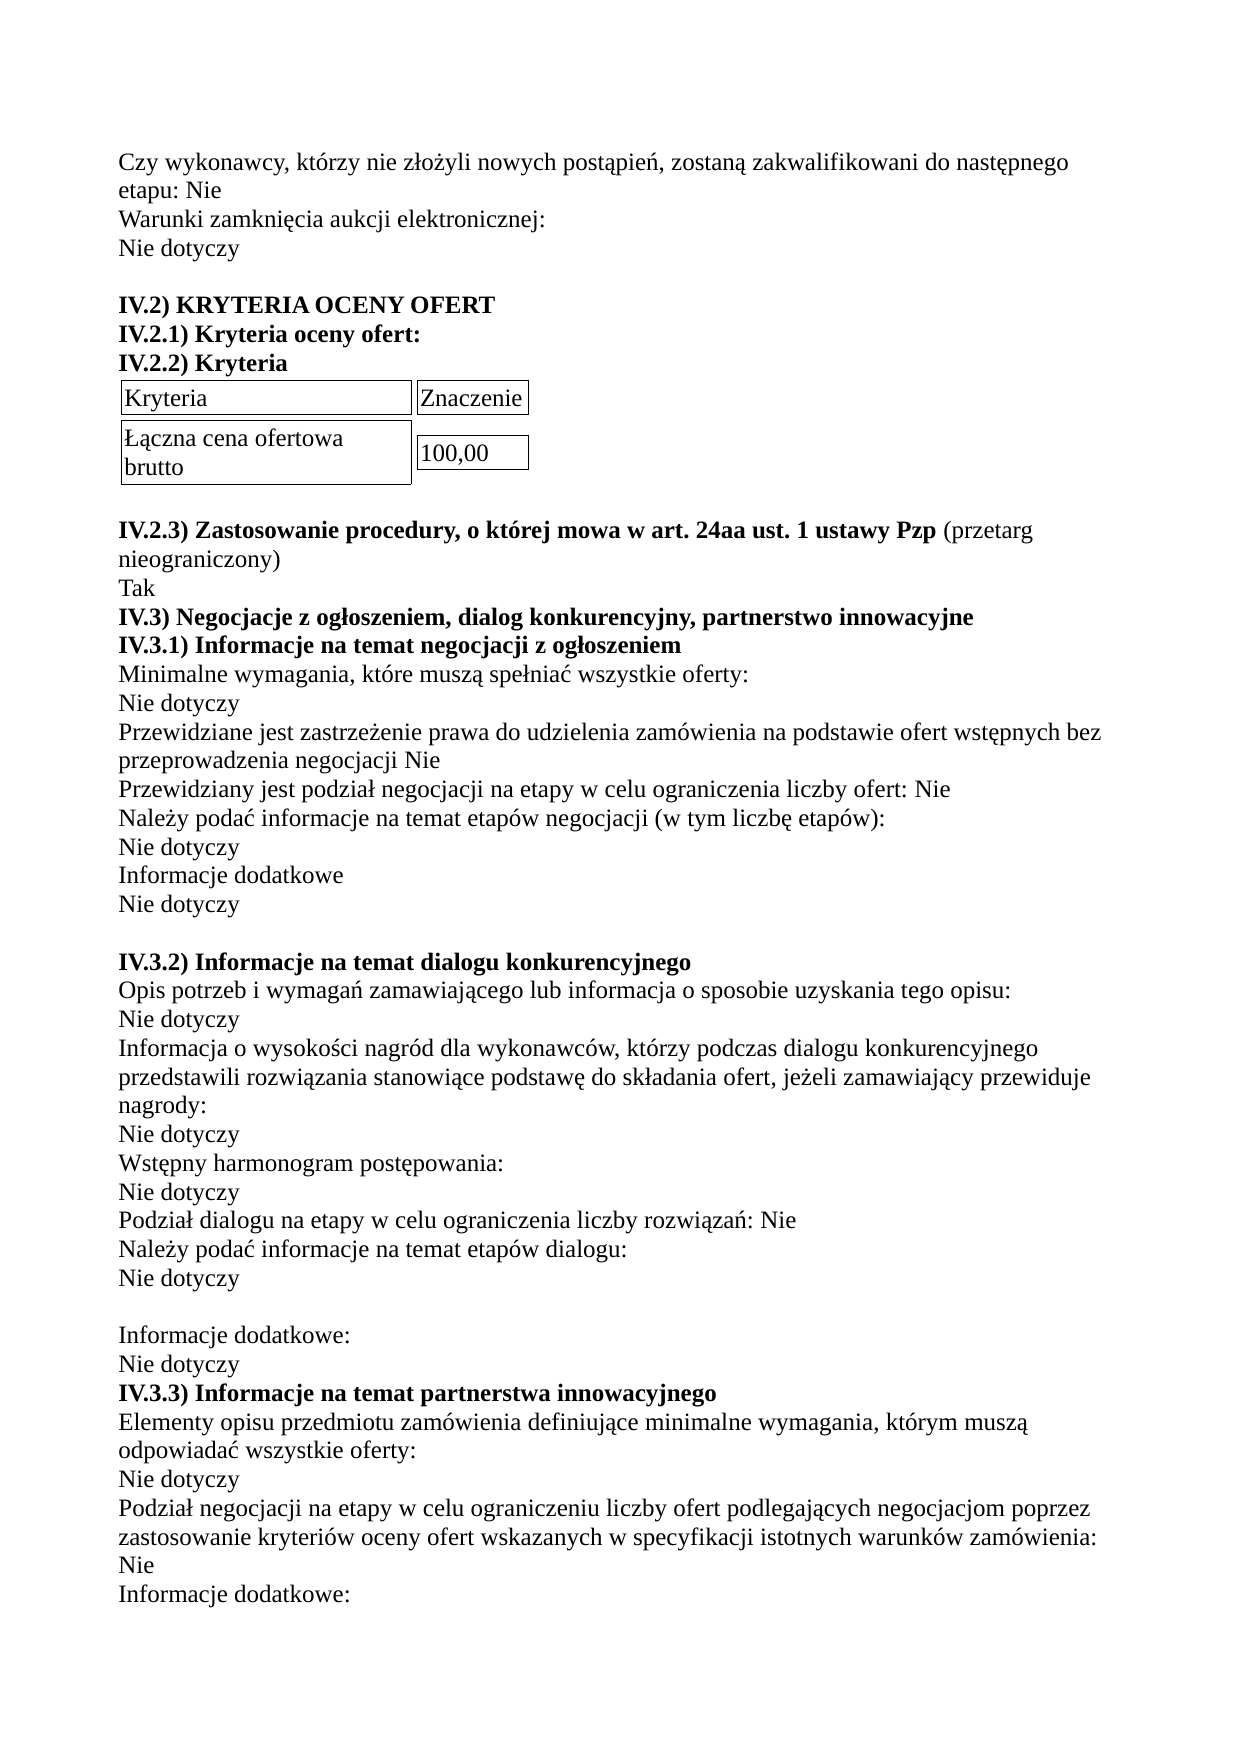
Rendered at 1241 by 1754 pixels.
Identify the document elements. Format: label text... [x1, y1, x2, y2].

text IV.2) KRYTERIA OCENY OFERT IV.2.1) Kryteria oceny ofert: IV.2.2) Kryteria [118, 262, 1122, 377]
table_header Kryteria [118, 377, 414, 417]
table_cell 100,00 [414, 418, 531, 487]
text Czy wykonawcy, którzy nie złożyli nowych postąpień, zostaną zakwalifikowani do następnego etapu: Nie Warunki zamknięcia aukcji elektronicznej: Nie dotyczy [118, 118, 1122, 262]
text IV.2.3) Zastosowanie procedury, o której mowa w art. 24aa ust. 1 ustawy Pzp (przetarg nieograniczony) Tak IV.3) Negocjacje z ogłoszeniem, dialog konkurencyjny, partnerstwo innowacyjne IV.3.1) Informacje na temat negocjacji z ogłoszeniem Minimalne wymagania, które muszą spełniać wszystkie oferty: Nie dotyczy Przewidziane jest zastrzeżenie prawa do udzielenia zamówienia na podstawie ofert wstępnych bez przeprowadzenia negocjacji Nie Przewidziany jest podział negocjacji na etapy w celu ograniczenia liczby ofert: Nie Należy podać informacje na temat etapów negocjacji (w tym liczbę etapów): Nie dotyczy Informacje dodatkowe Nie dotyczy IV.3.2) Informacje na temat dialogu konkurencyjnego Opis potrzeb i wymagań zamawiającego lub informacja o sposobie uzyskania tego opisu: Nie dotyczy Informacja o wysokości nagród dla wykonawców, którzy podczas dialogu konkurencyjnego przedstawili rozwiązania stanowiące podstawę do składania ofert, jeżeli zamawiający przewiduje nagrody: Nie dotyczy Wstępny harmonogram postępowania: Nie dotyczy Podział dialogu na etapy w celu ograniczenia liczby rozwiązań: Nie Należy podać informacje na temat etapów dialogu: Nie dotyczy Informacje dodatkowe: Nie dotyczy IV.3.3) Informacje na temat partnerstwa innowacyjnego Elementy opisu przedmiotu zamówienia definiujące minimalne wymagania, którym muszą odpowiadać wszystkie oferty: Nie dotyczy Podział negocjacji na etapy w celu ograniczeniu liczby ofert podlegających negocjacjom poprzez zastosowanie kryteriów oceny ofert wskazanych w specyfikacji istotnych warunków zamówienia: Nie Informacje dodatkowe: [118, 487, 1122, 1608]
table_cell Łączna cena ofertowa brutto [118, 418, 414, 487]
table_header Znaczenie [414, 377, 531, 417]
